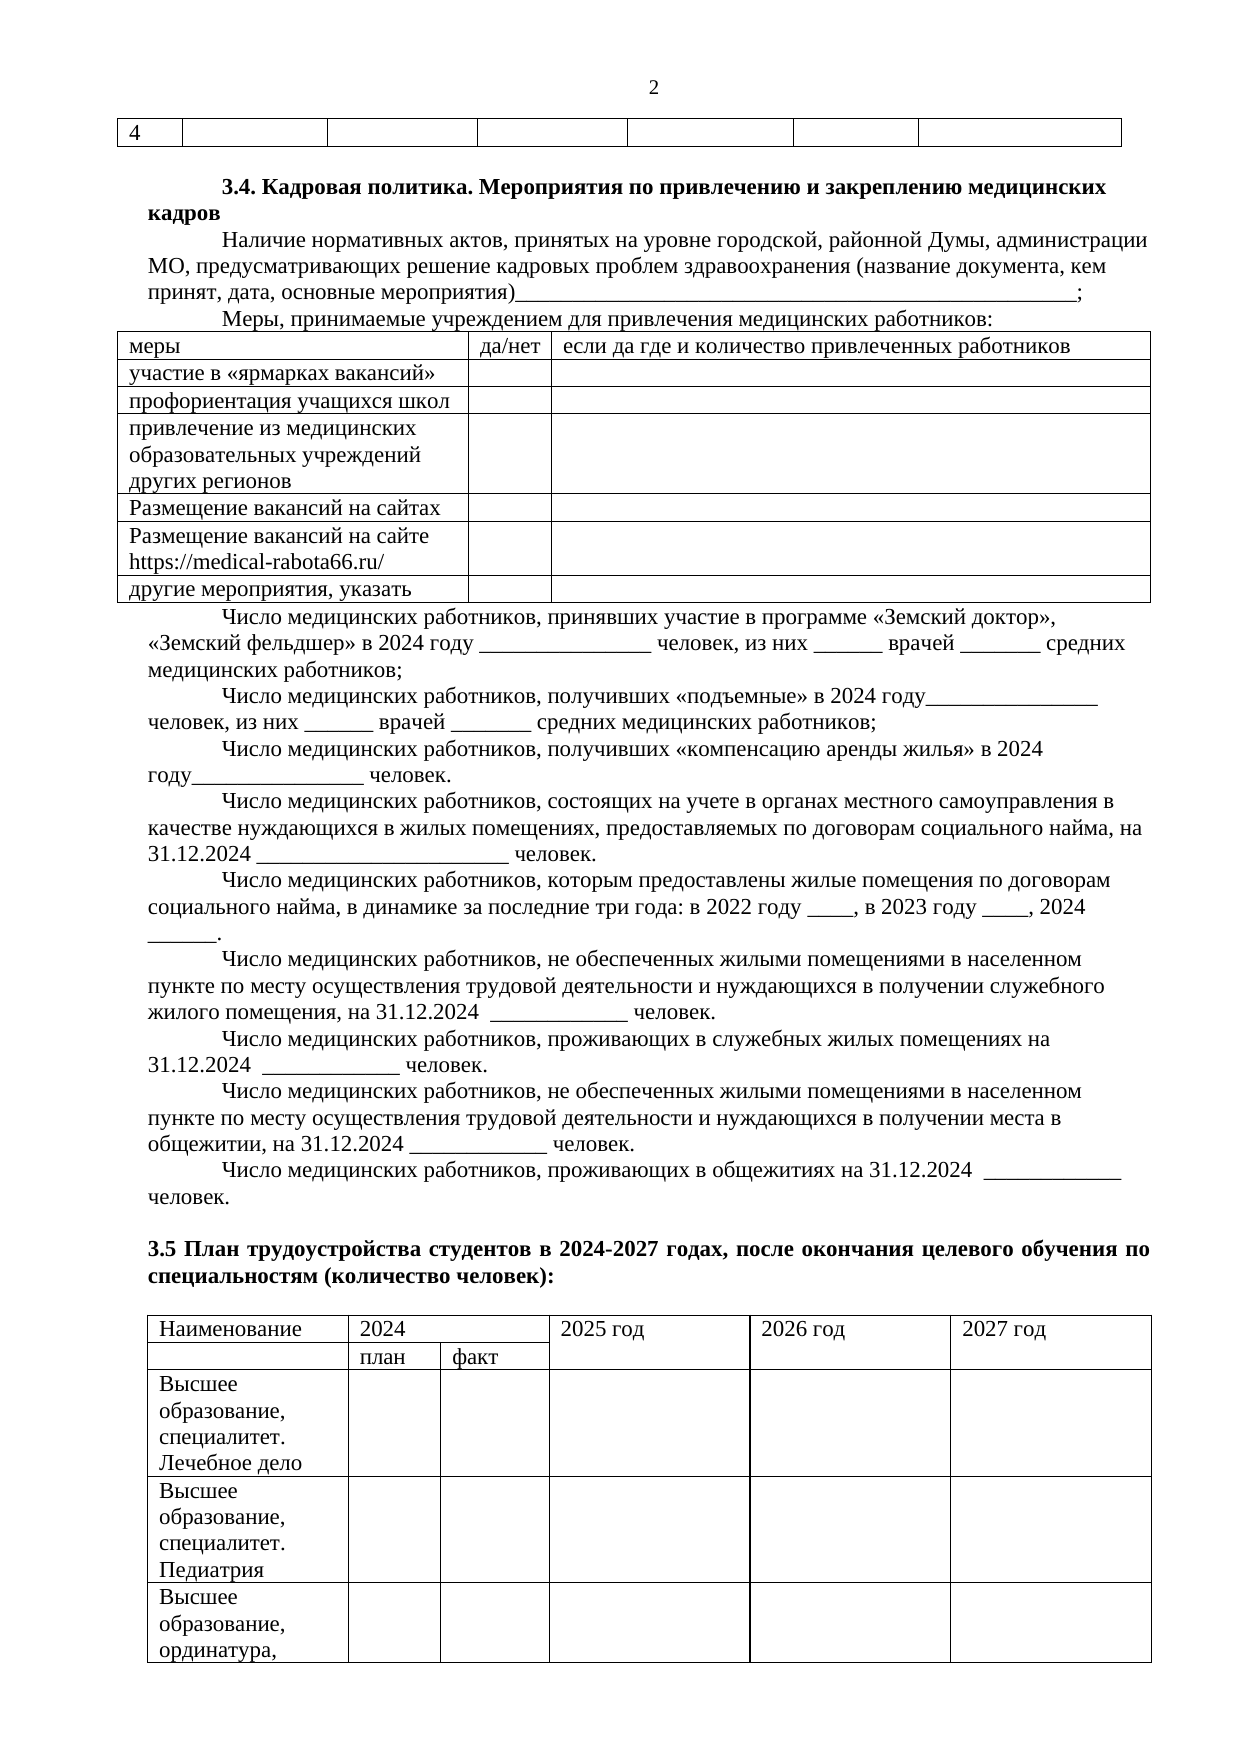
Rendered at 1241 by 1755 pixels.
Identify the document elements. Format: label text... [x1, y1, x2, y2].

table_cell привлечение из медицинских образовательных учреждений других регионов [118, 414, 468, 493]
table_header 2026 год [751, 1316, 950, 1369]
table_cell [469, 414, 551, 493]
table_cell [552, 414, 1150, 493]
table_header 2025 год [550, 1316, 749, 1369]
table_cell [552, 387, 1150, 413]
table_cell [469, 494, 551, 521]
table_cell 4 [118, 119, 182, 146]
table_cell [183, 119, 327, 146]
text Меры, принимаемые учреждением для привлечения медицинских работников: [148, 305, 1152, 331]
table_cell [550, 1583, 749, 1662]
table_cell Высшее образование, ординатура, [148, 1583, 348, 1662]
table_cell [951, 1583, 1151, 1662]
table_header 2024 [349, 1316, 549, 1342]
text Число медицинских работников, получивших «компенсацию аренды жилья» в 2024 году_______________ человек. [148, 735, 1152, 787]
table_cell [552, 522, 1150, 574]
table_cell [919, 119, 1121, 146]
table_header Наименование [148, 1316, 348, 1342]
table_cell [794, 119, 918, 146]
text Число медицинских работников, не обеспеченных жилыми помещениями в населенном пункте по месту осуществления трудовой деятельности и нуждающихся в получении служебного жилого помещения, на 31.12.2024 ____________ человек. [148, 946, 1152, 1024]
table_cell [349, 1477, 440, 1582]
table_cell участие в «ярмарках вакансий» [118, 360, 468, 386]
table_cell [552, 576, 1150, 602]
text 3.5 План трудоустройства студентов в 2024-2027 годах, после окончания целевого обучения по специальностям (количество человек): [148, 1235, 1152, 1288]
text 3.4. Кадровая политика. Мероприятия по привлечению и закреплению медицинских кадров [148, 173, 1152, 226]
table_cell план [349, 1343, 440, 1369]
table_cell [469, 360, 551, 386]
text Число медицинских работников, состоящих на учете в органах местного самоуправления в качестве нуждающихся в жилых помещениях, предоставляемых по договорам социального найма, на 31.12.2024 ______________________ человек. [148, 787, 1152, 866]
table_cell [328, 119, 477, 146]
table_cell [469, 576, 551, 602]
table_header меры [118, 332, 468, 358]
table_cell [148, 1343, 348, 1369]
table_cell [550, 1477, 749, 1582]
table_header если да где и количество привлеченных работников [552, 332, 1150, 358]
table_cell Размещение вакансий на сайтах [118, 494, 468, 521]
table_cell [349, 1370, 440, 1476]
table_cell [441, 1477, 549, 1582]
text Число медицинских работников, не обеспеченных жилыми помещениями в населенном пункте по месту осуществления трудовой деятельности и нуждающихся в получении места в общежитии, на 31.12.2024 ____________ человек. [148, 1077, 1152, 1156]
table_cell [469, 387, 551, 413]
text Число медицинских работников, которым предоставлены жилые помещения по договорам социального найма, в динамике за последние три года: в 2022 году ____, в 2023 году ____, 2024 ______. [148, 866, 1152, 946]
table_cell [441, 1370, 549, 1476]
table_cell [349, 1583, 440, 1662]
table_cell другие мероприятия, указать [118, 576, 468, 602]
table_cell [951, 1370, 1151, 1476]
table_header да/нет [469, 332, 551, 358]
text Число медицинских работников, проживающих в общежитиях на 31.12.2024 ____________ человек. [148, 1156, 1152, 1209]
text Число медицинских работников, принявших участие в программе «Земский доктор», «Земский фельдшер» в 2024 году _______________ человек, из них ______ врачей _______ средних медицинских работников; [148, 603, 1152, 682]
text Число медицинских работников, получивших «подъемные» в 2024 году_______________ человек, из них ______ врачей _______ средних медицинских работников; [148, 682, 1152, 735]
table_cell [469, 522, 551, 574]
table_cell факт [441, 1343, 549, 1369]
table_cell [441, 1583, 549, 1662]
table_cell [550, 1370, 749, 1476]
table_cell Высшее образование, специалитет. Педиатрия [148, 1477, 348, 1582]
text Наличие нормативных актов, принятых на уровне городской, районной Думы, администрации МО, предусматривающих решение кадровых проблем здравоохранения (название документа, кем принят, дата, основные мероприятия)_________________________________________________; [148, 226, 1152, 305]
table_header 2027 год [951, 1316, 1151, 1369]
table_cell [628, 119, 793, 146]
table_cell [751, 1583, 950, 1662]
table_cell [751, 1370, 950, 1476]
table_cell [552, 494, 1150, 521]
table_cell Высшее образование, специалитет. Лечебное дело [148, 1370, 348, 1476]
text Число медицинских работников, проживающих в служебных жилых помещениях на 31.12.2024 ____________ человек. [148, 1024, 1152, 1077]
table_cell [751, 1477, 950, 1582]
table_cell Размещение вакансий на сайте https://medical-rabota66.ru/ [118, 522, 468, 574]
table_cell [552, 360, 1150, 386]
table_cell [478, 119, 627, 146]
table_cell [951, 1477, 1151, 1582]
table_cell профориентация учащихся школ [118, 387, 468, 413]
